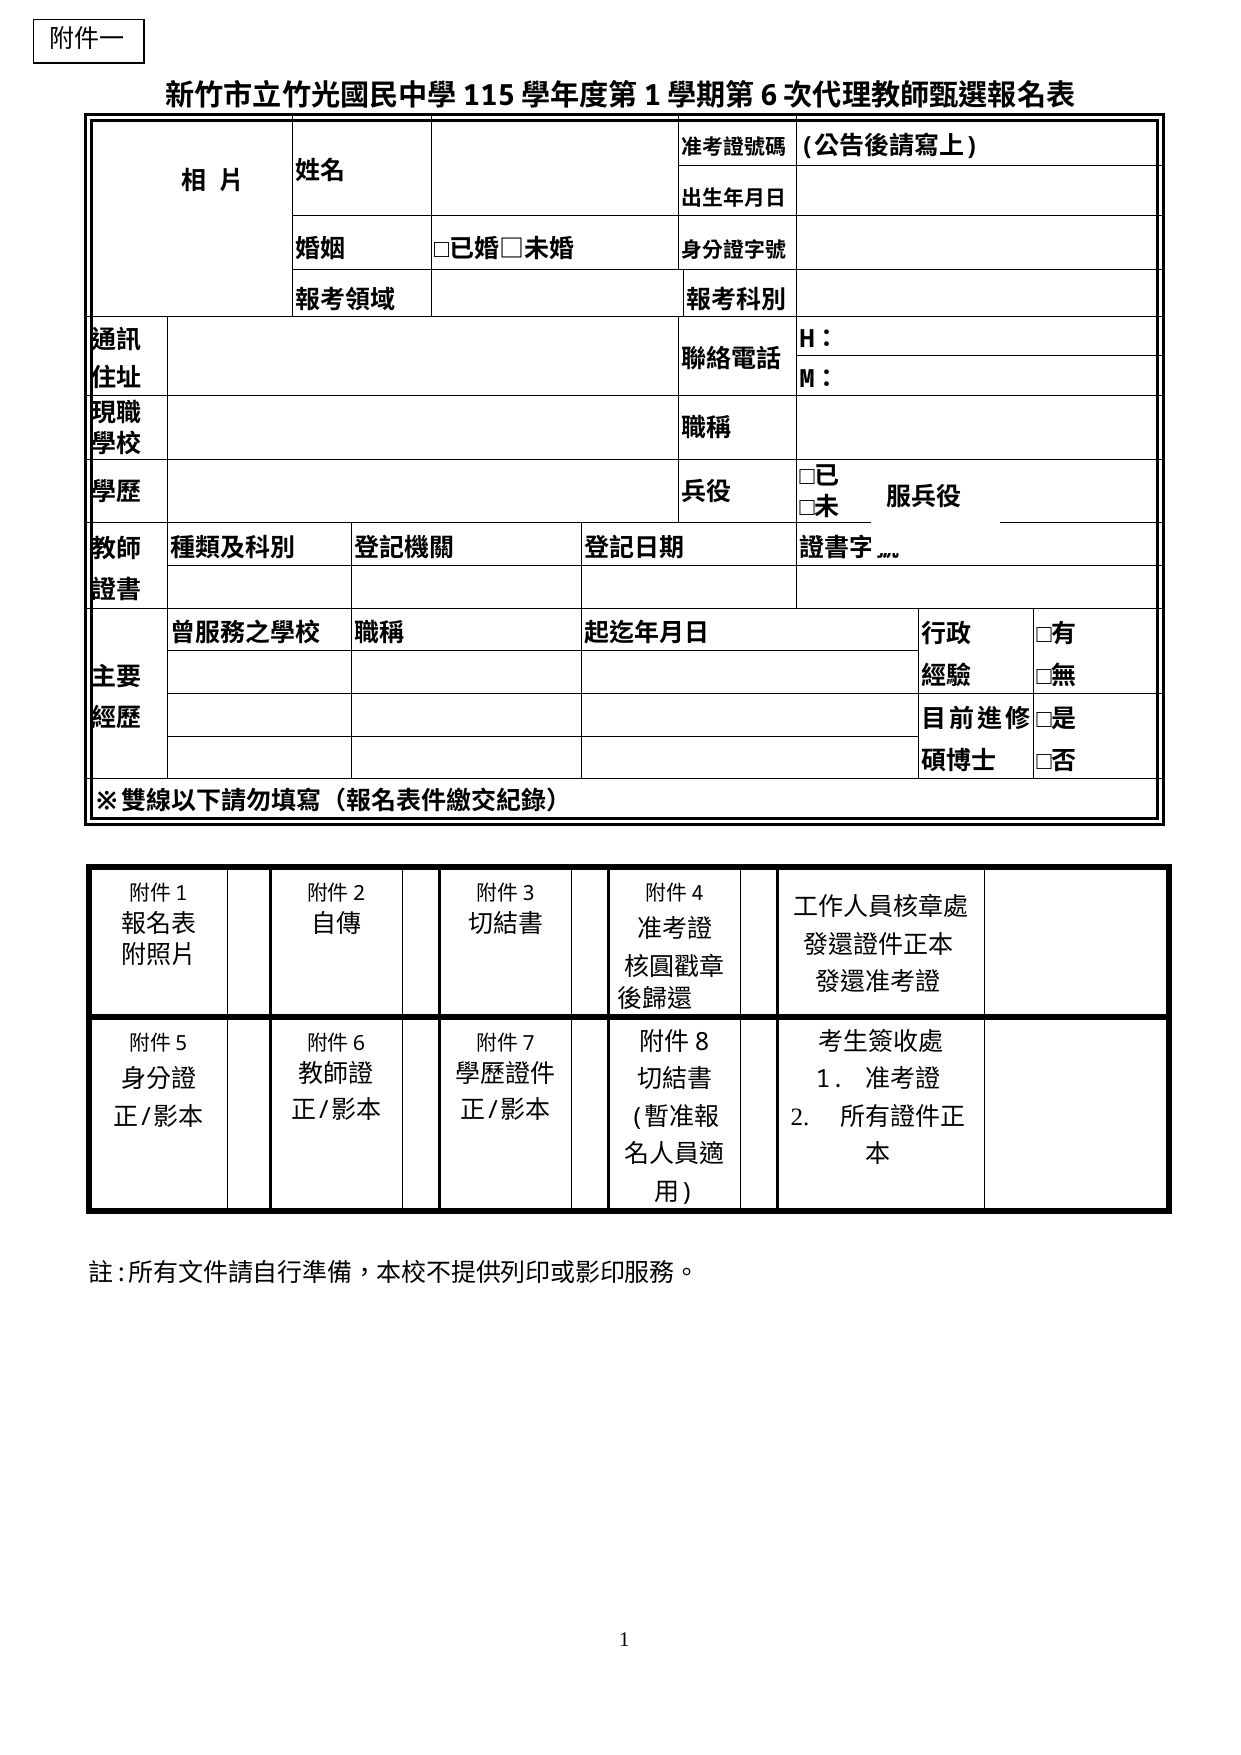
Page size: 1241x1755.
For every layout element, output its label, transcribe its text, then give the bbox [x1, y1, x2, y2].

table_header 附件1 報名表 附照片 [92, 870, 227, 1014]
table_header 姓名 [293, 122, 431, 214]
table_cell □已婚□未婚 [432, 216, 678, 269]
table_header 工作人員核章處 發還證件正本 發還准考證 [779, 870, 984, 1014]
table_header 附件4 准考證 核圓戳章 後歸還 [610, 870, 740, 1014]
table_header [572, 870, 607, 1014]
table_cell [582, 737, 918, 778]
table_cell [352, 737, 581, 778]
table_cell 登記日期 [582, 523, 796, 565]
table_cell 兵役 [679, 460, 796, 522]
table_cell 附件5 身分證 正/影本 [92, 1020, 227, 1207]
table_cell 聯絡電話 [679, 317, 796, 395]
table_cell [797, 166, 1156, 214]
table_header 附件3 切結書 [441, 870, 571, 1014]
table_cell 出生年月日 [679, 166, 796, 214]
text 註:所有文件請自行準備，本校不提供列印或影印服務。 [89, 1251, 1152, 1289]
table_header [985, 870, 1166, 1014]
table_cell 通訊 住址 [93, 317, 167, 395]
table_cell H： [797, 317, 1156, 355]
text [34, 20, 143, 62]
table_cell [352, 566, 581, 607]
table_cell [432, 270, 683, 316]
table_header [741, 870, 776, 1014]
table_cell [582, 651, 918, 693]
table_cell [168, 694, 351, 736]
table_cell □是 □否 [1034, 694, 1156, 778]
table_header [403, 870, 438, 1014]
table_cell [797, 270, 1156, 316]
table_cell [168, 566, 351, 607]
table_cell M： [797, 356, 1156, 395]
table_cell [582, 566, 796, 607]
table_cell [352, 651, 581, 693]
table_cell [797, 216, 1156, 269]
table_cell 登記機關 [352, 523, 581, 565]
table_cell [168, 460, 678, 522]
table_cell 起迄年月日 [582, 609, 918, 650]
table_cell [352, 694, 581, 736]
table_cell 職稱 [352, 609, 581, 650]
table_header (公告後請寫上) [797, 116, 1160, 164]
table_cell 行政 經驗 [919, 609, 1033, 693]
table_header [228, 870, 269, 1014]
table_cell 現職 學校 [93, 396, 167, 458]
table_cell 考生簽收處 准考證 所有證件正本 [779, 1020, 984, 1207]
table_cell [168, 317, 678, 395]
table_cell 婚姻 [293, 216, 431, 269]
table_header 相 片 [89, 116, 292, 316]
table_cell [168, 396, 678, 458]
table_cell 附件6 教師證 正/影本 [272, 1020, 402, 1207]
table_header 准考證號碼 [679, 122, 796, 164]
table_cell 教師 證書 [93, 523, 167, 607]
text 附件一 [49, 28, 128, 53]
table_cell 附件7 學歷證件 正/影本 [441, 1020, 571, 1207]
table_cell ※雙線以下請勿填寫（報名表件繳交紀錄） [93, 779, 1156, 817]
table_cell [403, 1020, 438, 1207]
table_cell [797, 566, 1156, 607]
table_cell [582, 694, 918, 736]
table_cell □有 □無 [1034, 609, 1156, 693]
table_cell 報考領域 [293, 270, 431, 316]
table_cell [228, 1020, 269, 1207]
table_cell [985, 1020, 1166, 1207]
table_cell 身分證字號 [679, 216, 796, 269]
table_cell 曾服務之學校 [168, 609, 351, 650]
table_header 附件2 自傳 [272, 870, 402, 1014]
table_cell 主要 經歷 [93, 609, 167, 778]
table_cell 報考科別 [684, 270, 796, 316]
table_cell 種類及科別 [168, 523, 351, 565]
table_cell 證書字號 [797, 523, 1156, 565]
table_cell 職稱 [679, 396, 796, 458]
table_cell 目前進修碩博士 [919, 694, 1033, 778]
table_header [432, 122, 678, 214]
table_cell [797, 396, 1156, 458]
text 新竹市立竹光國民中學115學年度第1學期第6次代理教師甄選報名表 [89, 75, 1152, 112]
table_cell [168, 651, 351, 693]
table_cell □已 □未 [797, 460, 1156, 553]
table_cell [572, 1020, 607, 1207]
table_cell 學歷 [93, 460, 167, 522]
table_cell 附件8 切結書(暫准報名人員適用) [610, 1020, 740, 1207]
table_cell [168, 737, 351, 778]
table_cell [741, 1020, 776, 1207]
